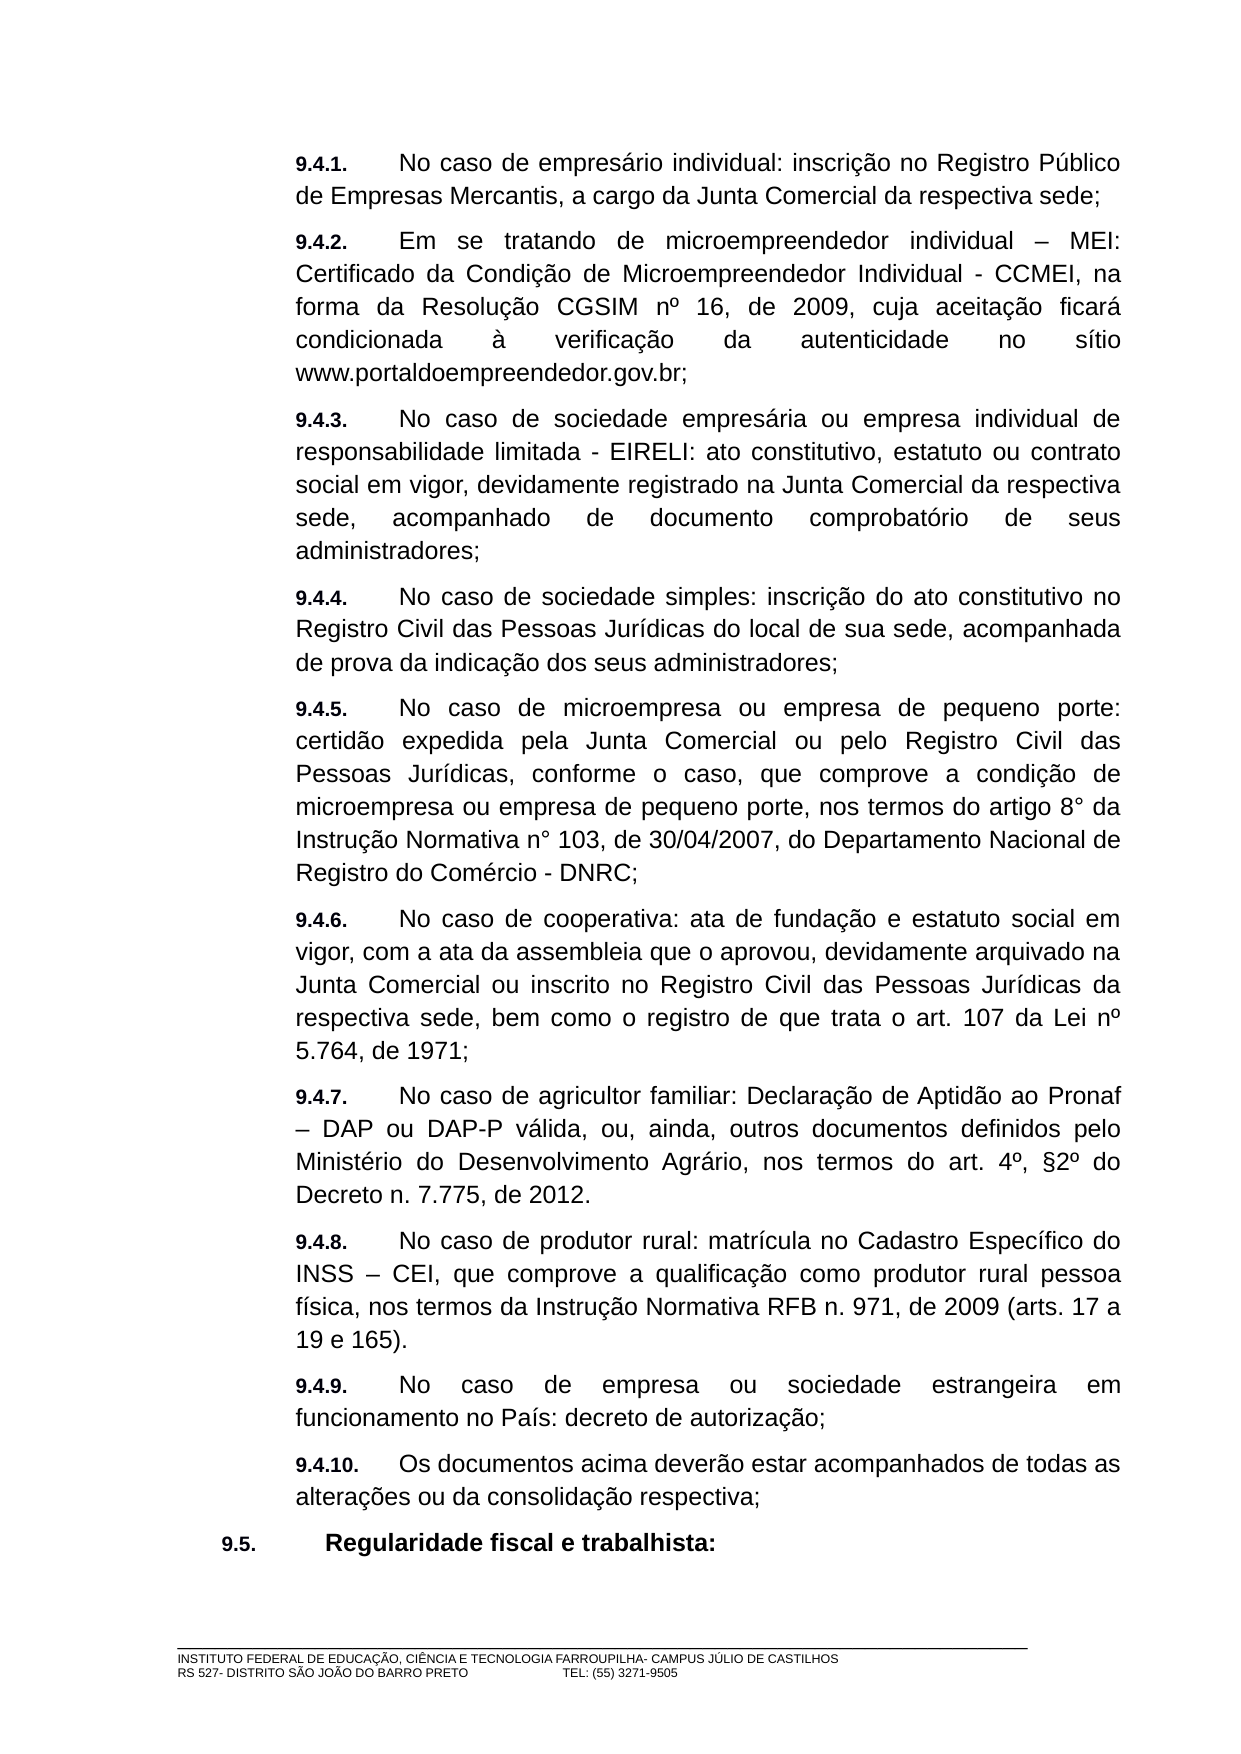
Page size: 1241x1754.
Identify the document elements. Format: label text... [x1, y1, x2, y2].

list No caso de sociedade simples: inscrição do ato constitutivo no Registro Civil das Pessoas Jurídicas do local de sua sede, acompanhada de prova da indicação dos seus administradores; [295, 581, 1122, 676]
list No caso de microempresa ou empresa de pequeno porte: certidão expedida pela Junta Comercial ou pelo Registro Civil das Pessoas Jurídicas, conforme o caso, que comprove a condição de microempresa ou empresa de pequeno porte, nos termos do artigo 8° da Instrução Normativa n° 103, de 30/04/2007, do Departamento Nacional de Registro do Comércio - DNRC; [295, 693, 1122, 887]
list No caso de empresa ou sociedade estrangeira em funcionamento no País: decreto de autorização; [295, 1370, 1122, 1432]
list Em se tratando de microempreendedor individual – MEI: Certificado da Condição de Microempreendedor Individual - CCMEI, na forma da Resolução CGSIM nº 16, de 2009, cuja aceitação ficará condicionada à verificação da autenticidade no sítio www.portaldoempreendedor.gov.br; [295, 226, 1122, 387]
list Os documentos acima deverão estar acompanhados de todas as alterações ou da consolidação respectiva; [295, 1449, 1122, 1511]
list No caso de sociedade empresária ou empresa individual de responsabilidade limitada - EIRELI: ato constitutivo, estatuto ou contrato social em vigor, devidamente registrado na Junta Comercial da respectiva sede, acompanhado de documento comprobatório de seus administradores; [295, 404, 1122, 565]
list Regularidade fiscal e trabalhista: [221, 1527, 1122, 1556]
list No caso de cooperativa: ata de fundação e estatuto social em vigor, com a ata da assembleia que o aprovou, devidamente arquivado na Junta Comercial ou inscrito no Registro Civil das Pessoas Jurídicas da respectiva sede, bem como o registro de que trata o art. 107 da Lei nº 5.764, de 1971; [295, 904, 1122, 1064]
list No caso de agricultor familiar: Declaração de Aptidão ao Pronaf – DAP ou DAP-P válida, ou, ainda, outros documentos definidos pelo Ministério do Desenvolvimento Agrário, nos termos do art. 4º, §2º do Decreto n. 7.775, de 2012. [295, 1081, 1122, 1209]
list No caso de produtor rural: matrícula no Cadastro Específico do INSS – CEI, que comprove a qualificação como produtor rural pessoa física, nos termos da Instrução Normativa RFB n. 971, de 2009 (arts. 17 a 19 e 165). [295, 1226, 1122, 1354]
list No caso de empresário individual: inscrição no Registro Público de Empresas Mercantis, a cargo da Junta Comercial da respectiva sede; [295, 148, 1122, 209]
